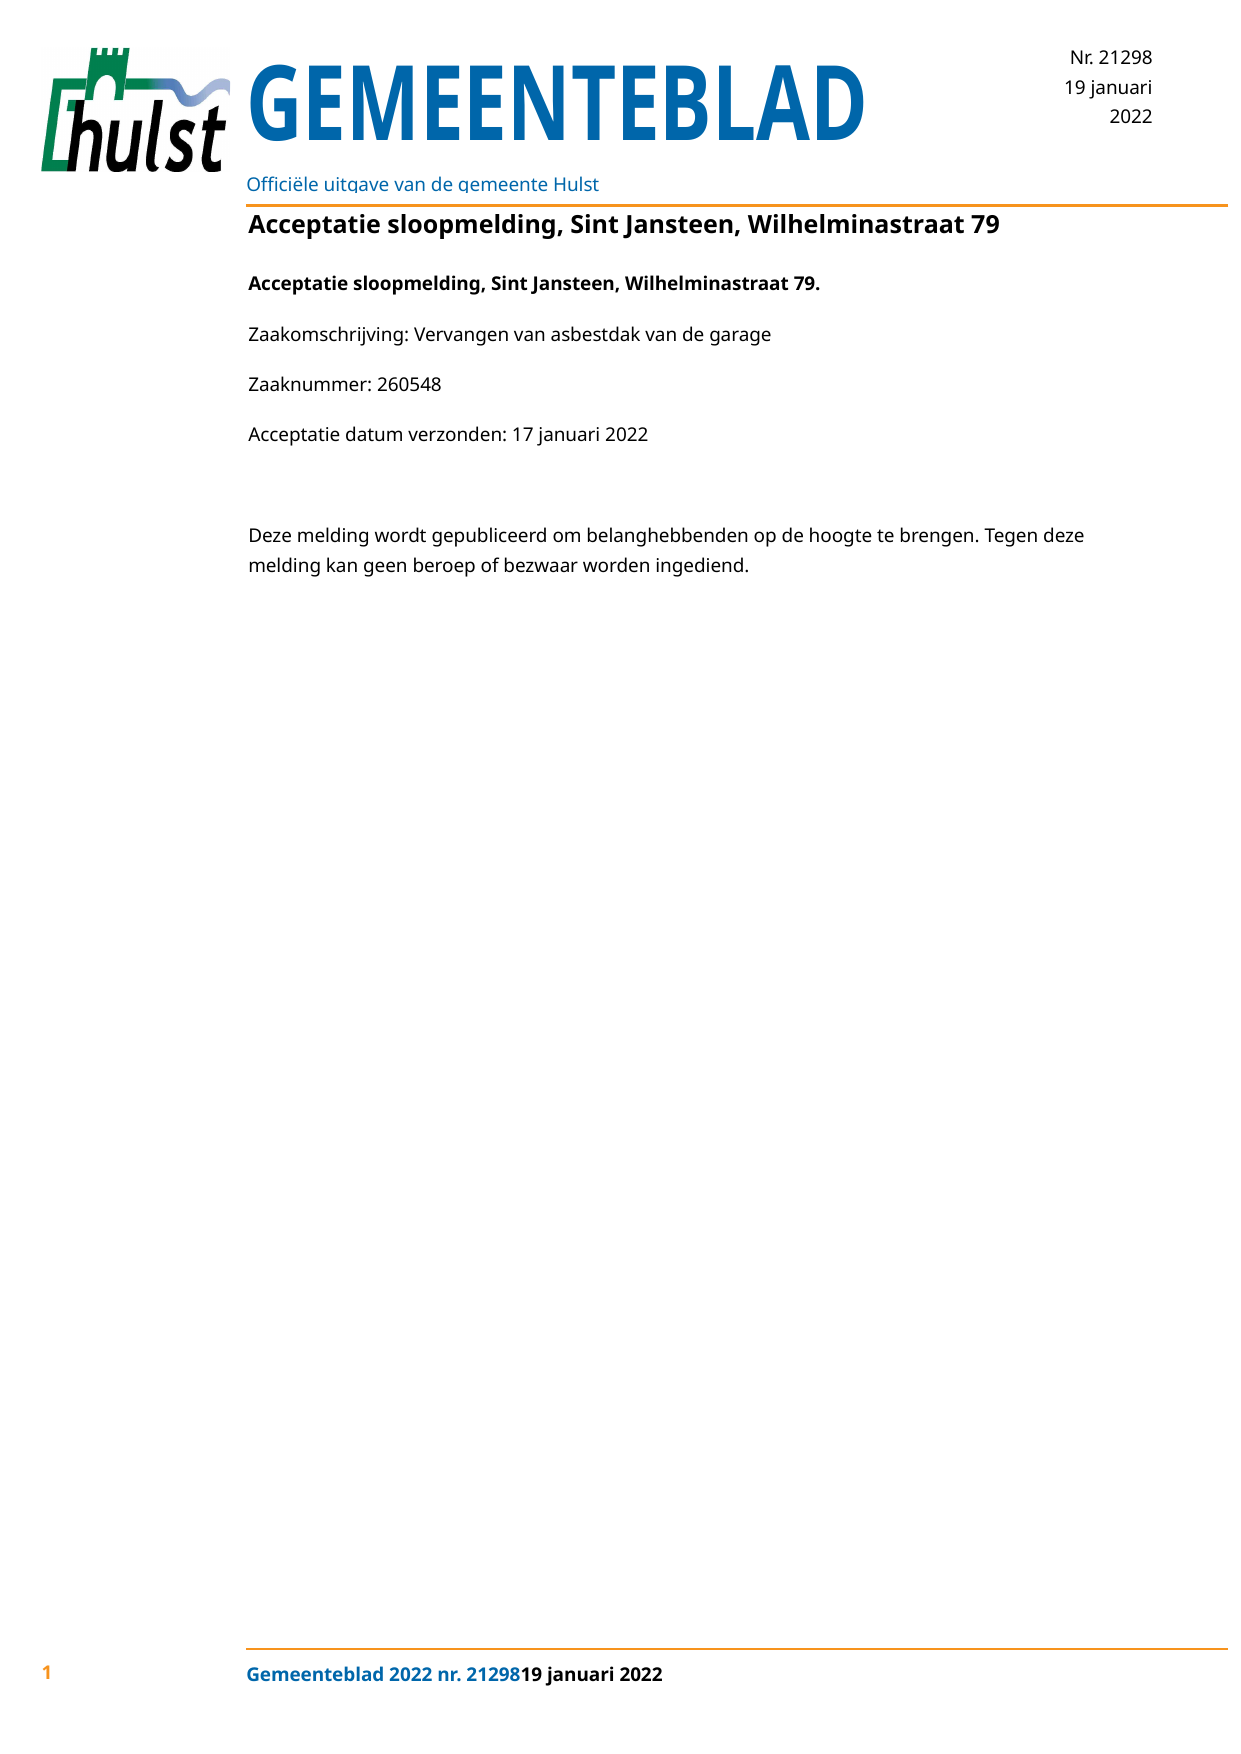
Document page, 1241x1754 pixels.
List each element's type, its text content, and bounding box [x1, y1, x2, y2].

text Acceptatie sloopmelding, Sint Jansteen, Wilhelminastraat 79 [248, 207, 1152, 241]
text Acceptatie datum verzonden: 17 januari 2022 [248, 422, 1152, 447]
text Zaakomschrijving: Vervangen van asbestdak van de garage [248, 321, 1152, 346]
picture [41, 47, 231, 172]
text Deze melding wordt gepubliceerd om belanghebbenden op de hoogte te brengen. Tegen deze melding kan geen beroep of bezwaar worden ingediend. [248, 522, 1152, 578]
text Acceptatie sloopmelding, Sint Jansteen, Wilhelminastraat 79. [248, 270, 1152, 296]
text Zaaknummer: 260548 [248, 371, 1152, 397]
